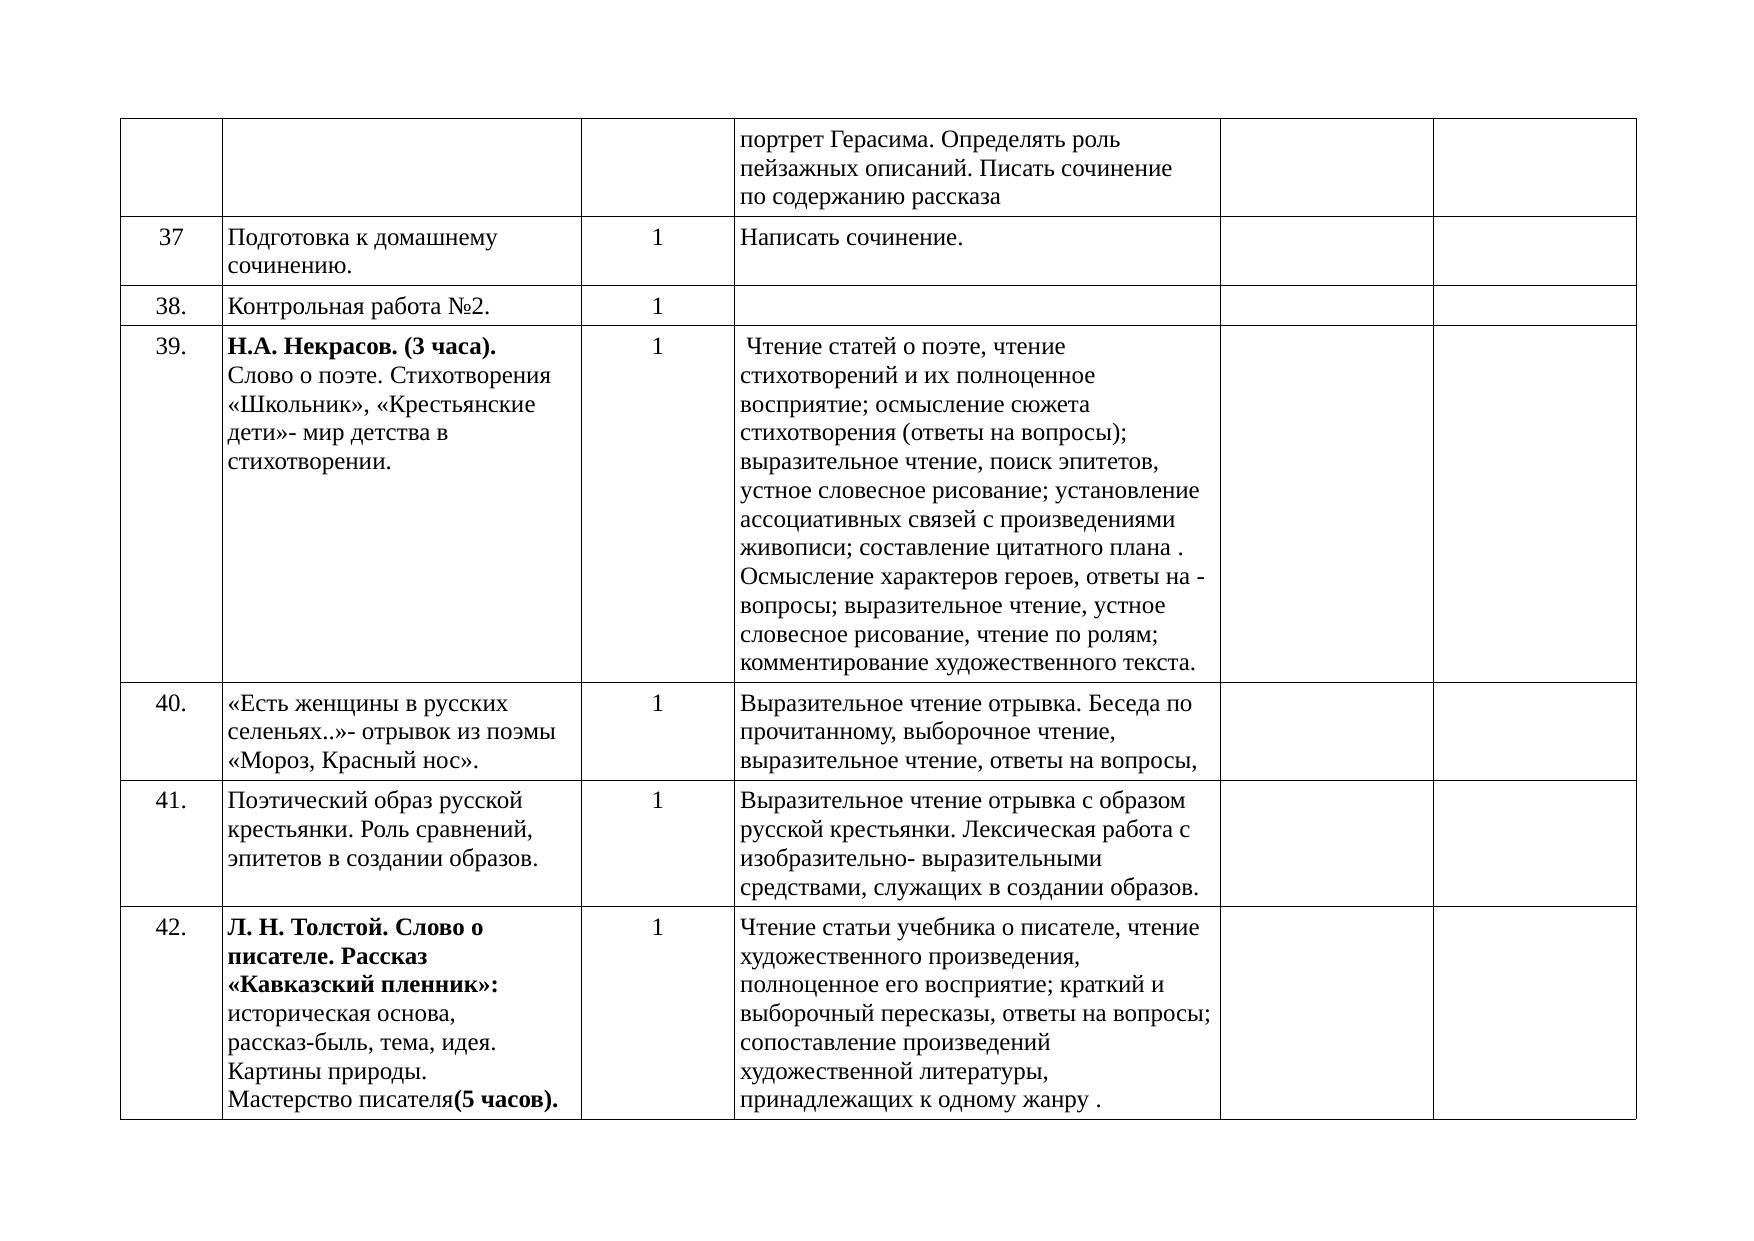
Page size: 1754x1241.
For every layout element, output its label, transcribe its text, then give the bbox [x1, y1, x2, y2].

table_cell [1434, 286, 1636, 325]
table_cell портрет Герасима. Определять роль пейзажных описаний. Писать сочинение по содержанию рассказа [735, 119, 1220, 216]
table_cell [1434, 217, 1636, 285]
table_cell Подготовка к домашнему сочинению. [223, 217, 581, 285]
table_cell 42. [121, 907, 222, 1119]
table_cell [582, 119, 734, 216]
table_cell [1221, 286, 1433, 325]
table_cell Чтение статьи учебника о писателе, чтение художественного произведения, полноценное его восприятие; краткий и выборочный пересказы, ответы на вопросы; сопоставление произведений художественной литературы, принадлежащих к одному жанру . [735, 907, 1220, 1119]
table_cell [1221, 683, 1433, 780]
table_cell 40. [121, 683, 222, 780]
table_cell «Есть женщины в русских селеньях..»- отрывок из поэмы «Мороз, Красный нос». [223, 683, 581, 780]
table_cell [1434, 326, 1636, 682]
table_cell 37 [121, 217, 222, 285]
table_cell 39. [121, 326, 222, 682]
table_cell 1 [582, 907, 734, 1119]
table_cell [1434, 781, 1636, 906]
table_cell Л. Н. Толстой. Слово о писателе. Рассказ «Кавказский пленник»: историческая основа, рассказ-быль, тема, идея. Картины природы. Мастерство писателя(5 часов). [223, 907, 581, 1119]
table_cell 41. [121, 781, 222, 906]
table_cell 1 [582, 326, 734, 682]
table_cell [223, 119, 581, 216]
table_cell 1 [582, 286, 734, 325]
table_cell [1221, 907, 1433, 1119]
table_cell Поэтический образ русской крестьянки. Роль сравнений, эпитетов в создании образов. [223, 781, 581, 906]
table_cell [1221, 119, 1433, 216]
table_cell 1 [582, 683, 734, 780]
table_cell [1221, 781, 1433, 906]
table_cell [1434, 907, 1636, 1119]
table_cell Контрольная работа №2. [223, 286, 581, 325]
table_cell [735, 286, 1220, 325]
table_cell [1221, 217, 1433, 285]
table_cell [1434, 683, 1636, 780]
table_cell 1 [582, 217, 734, 285]
table_cell [121, 119, 222, 216]
table_cell 1 [582, 781, 734, 906]
table_cell Написать сочинение. [735, 217, 1220, 285]
table_cell Чтение статей о поэте, чтение стихотворений и их полноценное восприятие; осмысление сюжета стихотворения (ответы на вопросы); выразительное чтение, поиск эпитетов, устное словесное рисование; установление ассоциативных связей с произведениями живописи; составление цитатного плана . Осмысление характеров героев, ответы на -вопросы; выразительное чтение, устное словесное рисование, чтение по ролям; комментирование художественного текста. [735, 326, 1220, 682]
table_cell Выразительное чтение отрывка. Беседа по прочитанному, выборочное чтение, выразительное чтение, ответы на вопросы, [735, 683, 1220, 780]
table_cell [1221, 326, 1433, 682]
table_cell Выразительное чтение отрывка с образом русской крестьянки. Лексическая работа с изобразительно- выразительными средствами, служащих в создании образов. [735, 781, 1220, 906]
table_cell 38. [121, 286, 222, 325]
table_cell Н.А. Некрасов. (3 часа). Слово о поэте. Стихотворения «Школьник», «Крестьянские дети»- мир детства в стихотворении. [223, 326, 581, 682]
table_cell [1434, 119, 1636, 216]
